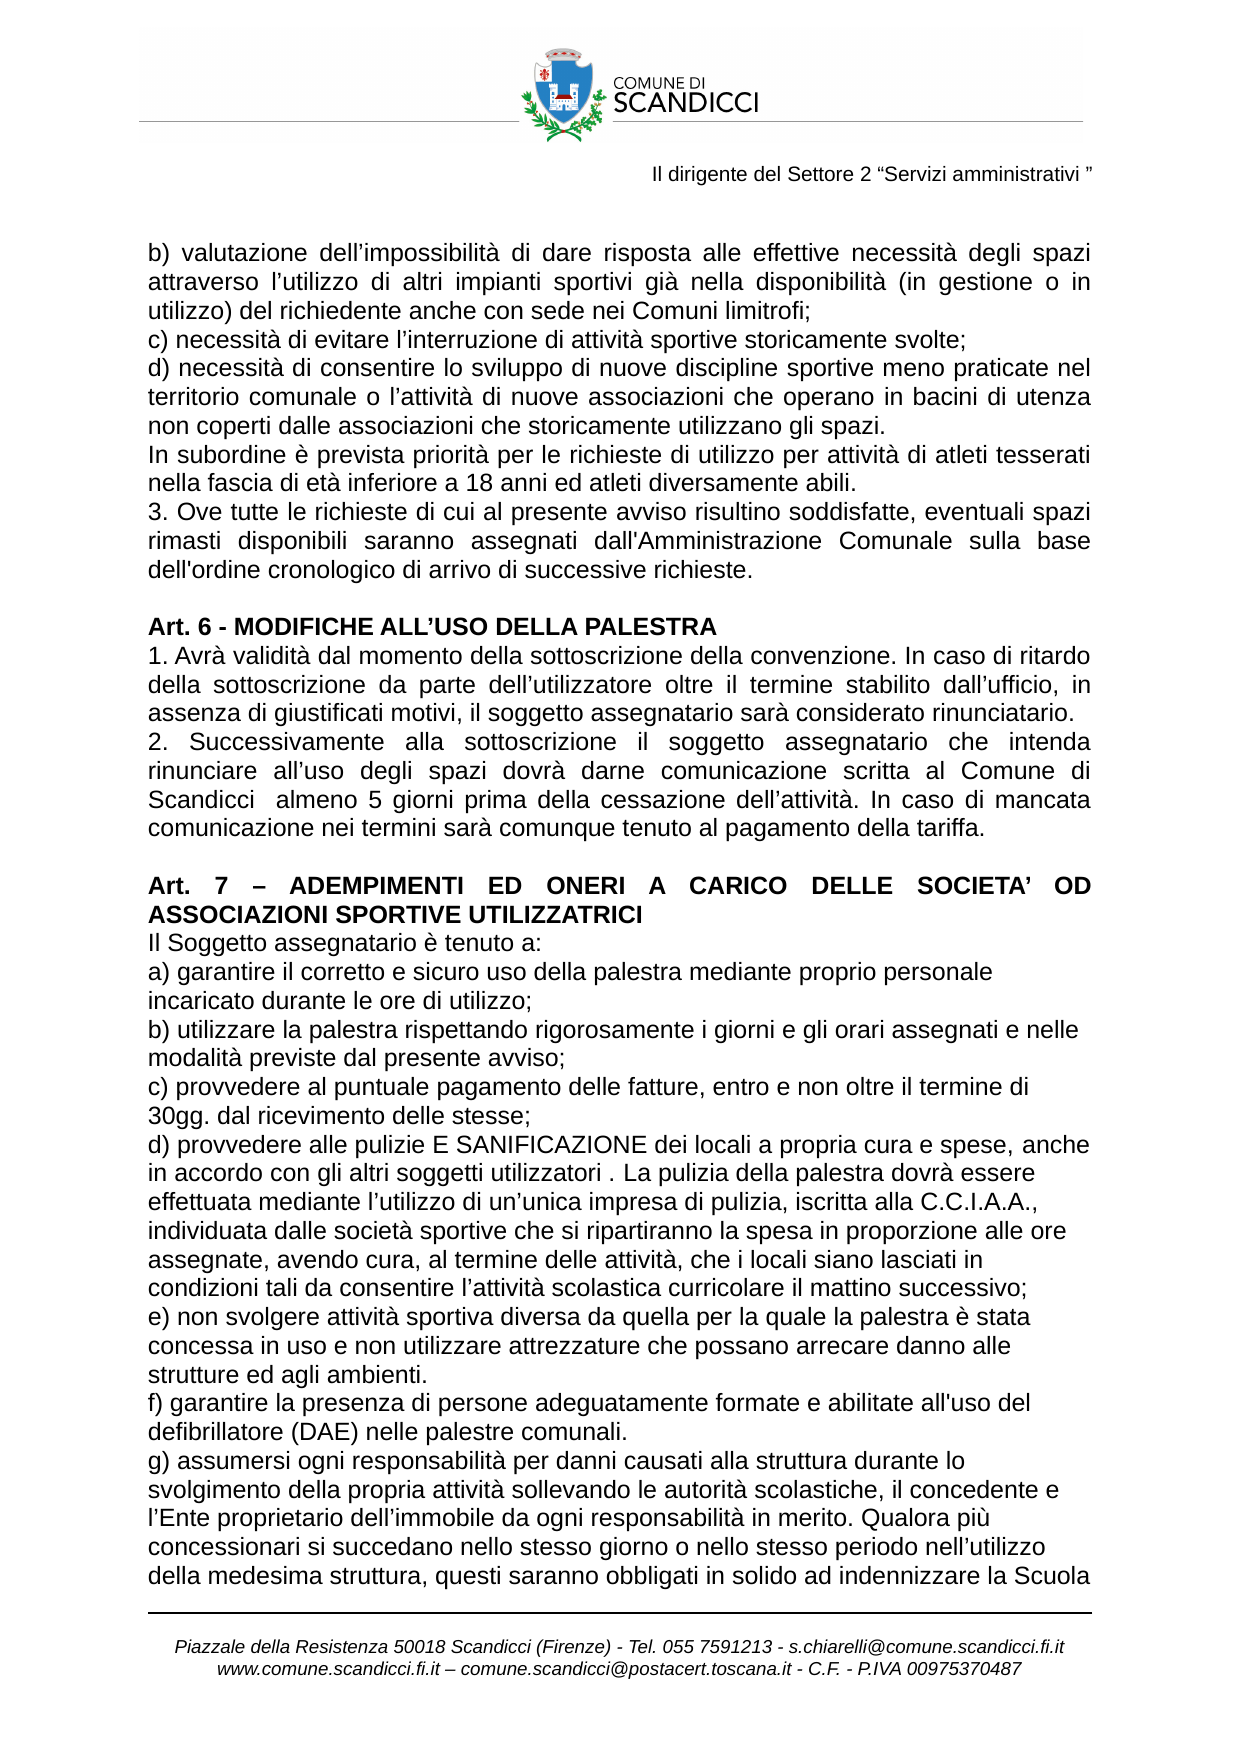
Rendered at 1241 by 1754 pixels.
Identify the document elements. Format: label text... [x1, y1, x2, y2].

text f) garantire la presenza di persone adeguatamente formate e abilitate all'uso del defibrillatore (DAE) nelle palestre comunali. [148, 1388, 1092, 1446]
text d) provvedere alle pulizie E SANIFICAZIONE dei locali a propria cura e spese, anche in accordo con gli altri soggetti utilizzatori . La pulizia della palestra dovrà essere effettuata mediante l’utilizzo di un’unica impresa di pulizia, iscritta alla C.C.I.A.A., individuata dalle società sportive che si ripartiranno la spesa in proporzione alle ore assegnate, avendo cura, al termine delle attività, che i locali siano lasciati in condizioni tali da consentire l’attività scolastica curricolare il mattino successivo; [148, 1129, 1092, 1302]
text Art. 6 - MODIFICHE ALL’USO DELLA PALESTRA [148, 612, 1092, 641]
text b) utilizzare la palestra rispettando rigorosamente i giorni e gli orari assegnati e nelle modalità previste dal presente avviso; [148, 1014, 1092, 1072]
text 2. Successivamente alla sottoscrizione il soggetto assegnatario che intenda rinunciare all’uso degli spazi dovrà darne comunicazione scritta al Comune di Scandicci almeno 5 giorni prima della cessazione dell’attività. In caso di mancata comunicazione nei termini sarà comunque tenuto al pagamento della tariffa. [148, 727, 1092, 842]
text Art. 7 – ADEMPIMENTI ED ONERI A CARICO DELLE SOCIETA’ OD ASSOCIAZIONI SPORTIVE UTILIZZATRICI [148, 871, 1092, 928]
text 3. Ove tutte le richieste di cui al presente avviso risultino soddisfatte, eventuali spazi rimasti disponibili saranno assegnati dall'Amministrazione Comunale sulla base dell'ordine cronologico di arrivo di successive richieste. [148, 497, 1092, 583]
text e) non svolgere attività sportiva diversa da quella per la quale la palestra è stata concessa in uso e non utilizzare attrezzature che possano arrecare danno alle strutture ed agli ambienti. [148, 1302, 1092, 1388]
text c) necessità di evitare l’interruzione di attività sportive storicamente svolte; [148, 324, 1092, 353]
text b) valutazione dell’impossibilità di dare risposta alle effettive necessità degli spazi attraverso l’utilizzo di altri impianti sportivi già nella disponibilità (in gestione o in utilizzo) del richiedente anche con sede nei Comuni limitrofi; [148, 238, 1092, 324]
text Il Soggetto assegnatario è tenuto a: [148, 928, 1092, 957]
text a) garantire il corretto e sicuro uso della palestra mediante proprio personale incaricato durante le ore di utilizzo; [148, 957, 1092, 1014]
text In subordine è prevista priorità per le richieste di utilizzo per attività di atleti tesserati nella fascia di età inferiore a 18 anni ed atleti diversamente abili. [148, 439, 1092, 497]
picture [139, 27, 1084, 143]
text c) provvedere al puntuale pagamento delle fatture, entro e non oltre il termine di 30gg. dal ricevimento delle stesse; [148, 1072, 1092, 1129]
text d) necessità di consentire lo sviluppo di nuove discipline sportive meno praticate nel territorio comunale o l’attività di nuove associazioni che operano in bacini di utenza non coperti dalle associazioni che storicamente utilizzano gli spazi. [148, 353, 1092, 439]
text g) assumersi ogni responsabilità per danni causati alla struttura durante lo svolgimento della propria attività sollevando le autorità scolastiche, il concedente e l’Ente proprietario dell’immobile da ogni responsabilità in merito. Qualora più concessionari si succedano nello stesso giorno o nello stesso periodo nell’utilizzo della medesima struttura, questi saranno obbligati in solido ad indennizzare la Scuola [148, 1446, 1092, 1589]
text 1. Avrà validità dal momento della sottoscrizione della convenzione. In caso di ritardo della sottoscrizione da parte dell’utilizzatore oltre il termine stabilito dall’ufficio, in assenza di giustificati motivi, il soggetto assegnatario sarà considerato rinunciatario. [148, 641, 1092, 727]
